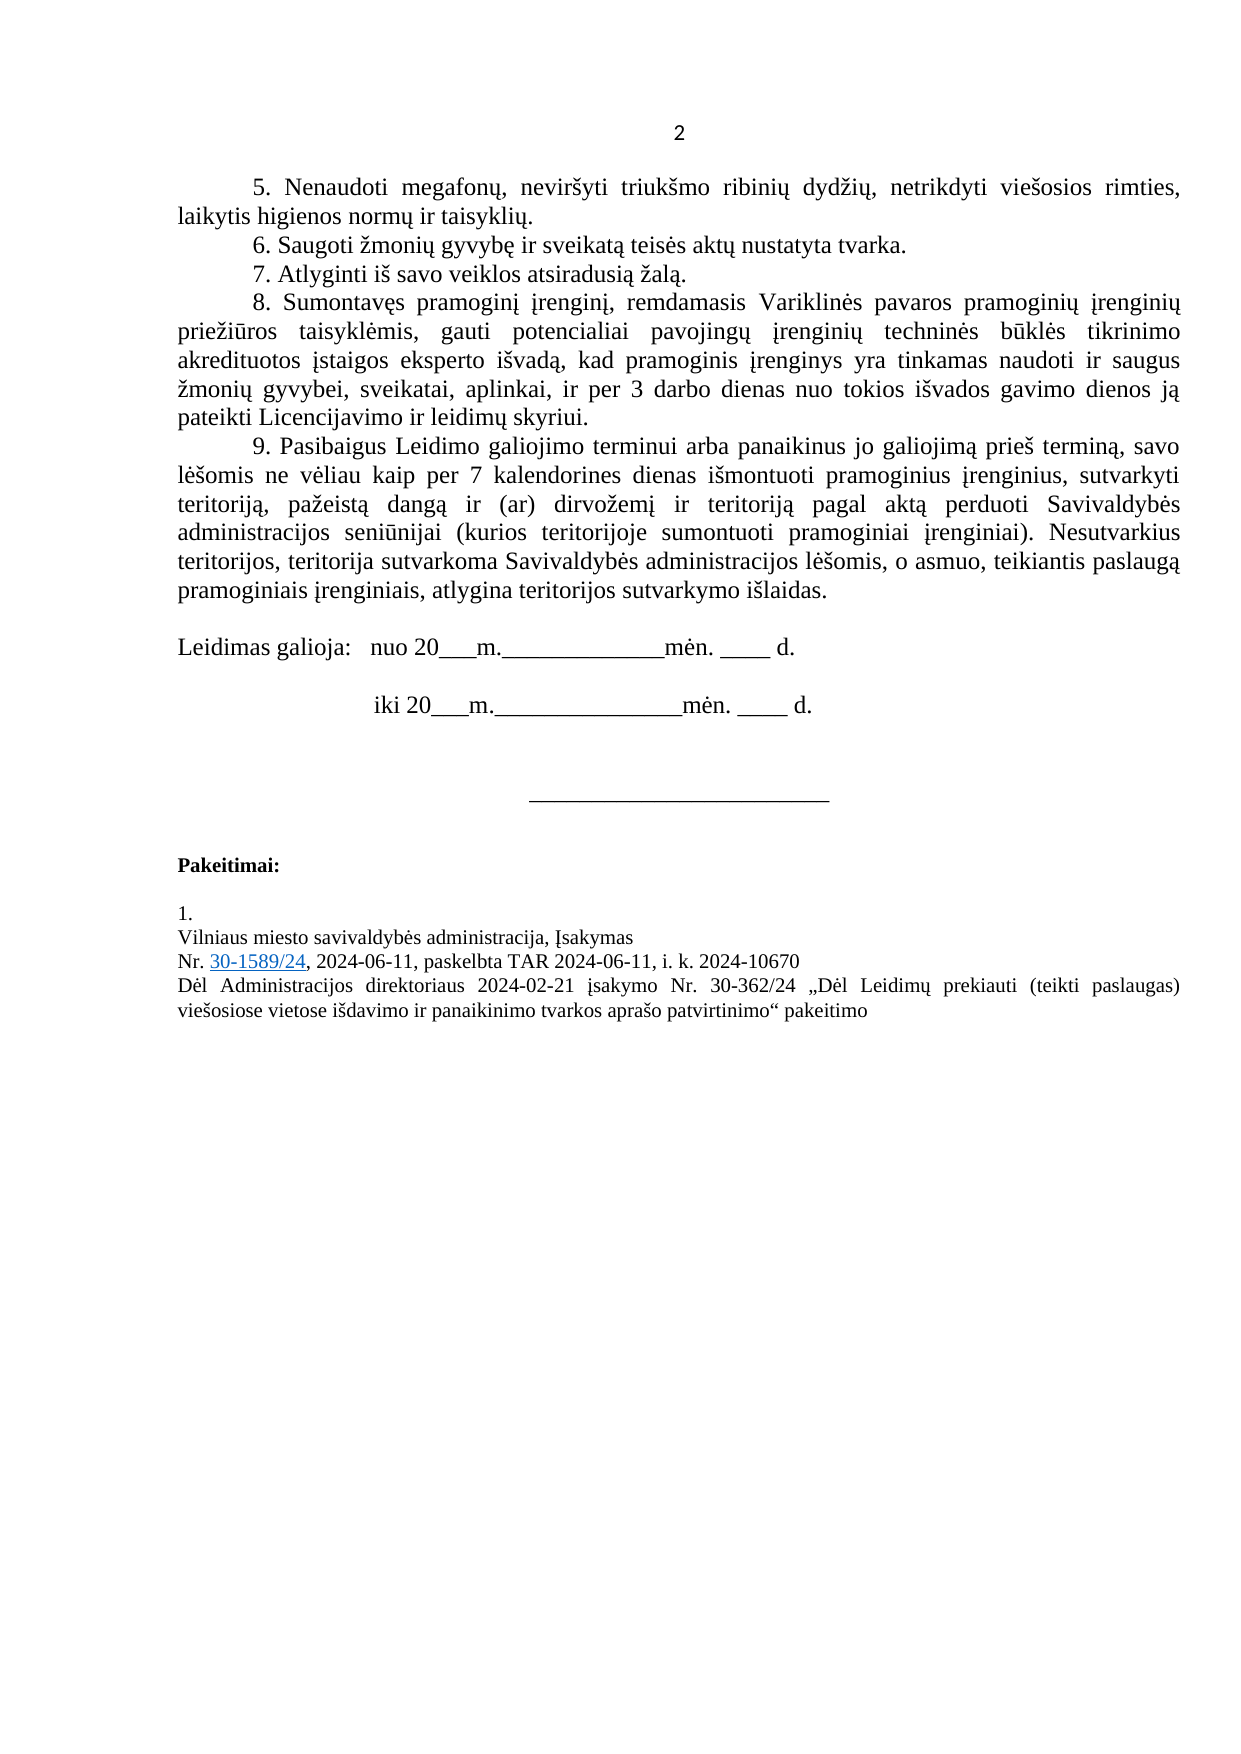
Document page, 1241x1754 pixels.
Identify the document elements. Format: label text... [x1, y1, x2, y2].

text Pakeitimai: [177, 853, 1181, 877]
text Leidimas galioja: nuo 20___m._____________mėn. ____ d. [177, 632, 1181, 661]
text Vilniaus miesto savivaldybės administracija, Įsakymas [177, 925, 1181, 949]
text 6. Saugoti žmonių gyvybę ir sveikatą teisės aktų nustatyta tvarka. [177, 230, 1181, 259]
text 7. Atlyginti iš savo veiklos atsiradusią žalą. [177, 259, 1181, 287]
text ________________________ [177, 776, 1181, 805]
text 8. Sumontavęs pramoginį įrenginį, remdamasis Variklinės pavaros pramoginių įrenginių priežiūros taisyklėmis, gauti potencialiai pavojingų įrenginių techninės būklės tikrinimo akredituotos įstaigos eksperto išvadą, kad pramoginis įrenginys yra tinkamas naudoti ir saugus žmonių gyvybei, sveikatai, aplinkai, ir per 3 darbo dienas nuo tokios išvados gavimo dienos ją pateikti Licencijavimo ir leidimų skyriui. [177, 287, 1181, 431]
text 5. Nenaudoti megafonų, neviršyti triukšmo ribinių dydžių, netrikdyti viešosios rimties, laikytis higienos normų ir taisyklių. [177, 172, 1181, 230]
text 1. [177, 901, 1181, 925]
text Nr. 30-1589/24, 2024-06-11, paskelbta TAR 2024-06-11, i. k. 2024-10670 [177, 949, 1181, 973]
text 9. Pasibaigus Leidimo galiojimo terminui arba panaikinus jo galiojimą prieš terminą, savo lėšomis ne vėliau kaip per 7 kalendorines dienas išmontuoti pramoginius įrenginius, sutvarkyti teritoriją, pažeistą dangą ir (ar) dirvožemį ir teritoriją pagal aktą perduoti Savivaldybės administracijos seniūnijai (kurios teritorijoje sumontuoti pramoginiai įrenginiai). Nesutvarkius teritorijos, teritorija sutvarkoma Savivaldybės administracijos lėšomis, o asmuo, teikiantis paslaugą pramoginiais įrenginiais, atlygina teritorijos sutvarkymo išlaidas. [177, 431, 1181, 604]
text Dėl Administracijos direktoriaus 2024-02-21 įsakymo Nr. 30-362/24 „Dėl Leidimų prekiauti (teikti paslaugas) viešosiose vietose išdavimo ir panaikinimo tvarkos aprašo patvirtinimo“ pakeitimo [177, 973, 1181, 1022]
text iki 20___m._______________mėn. ____ d. [177, 690, 1181, 719]
